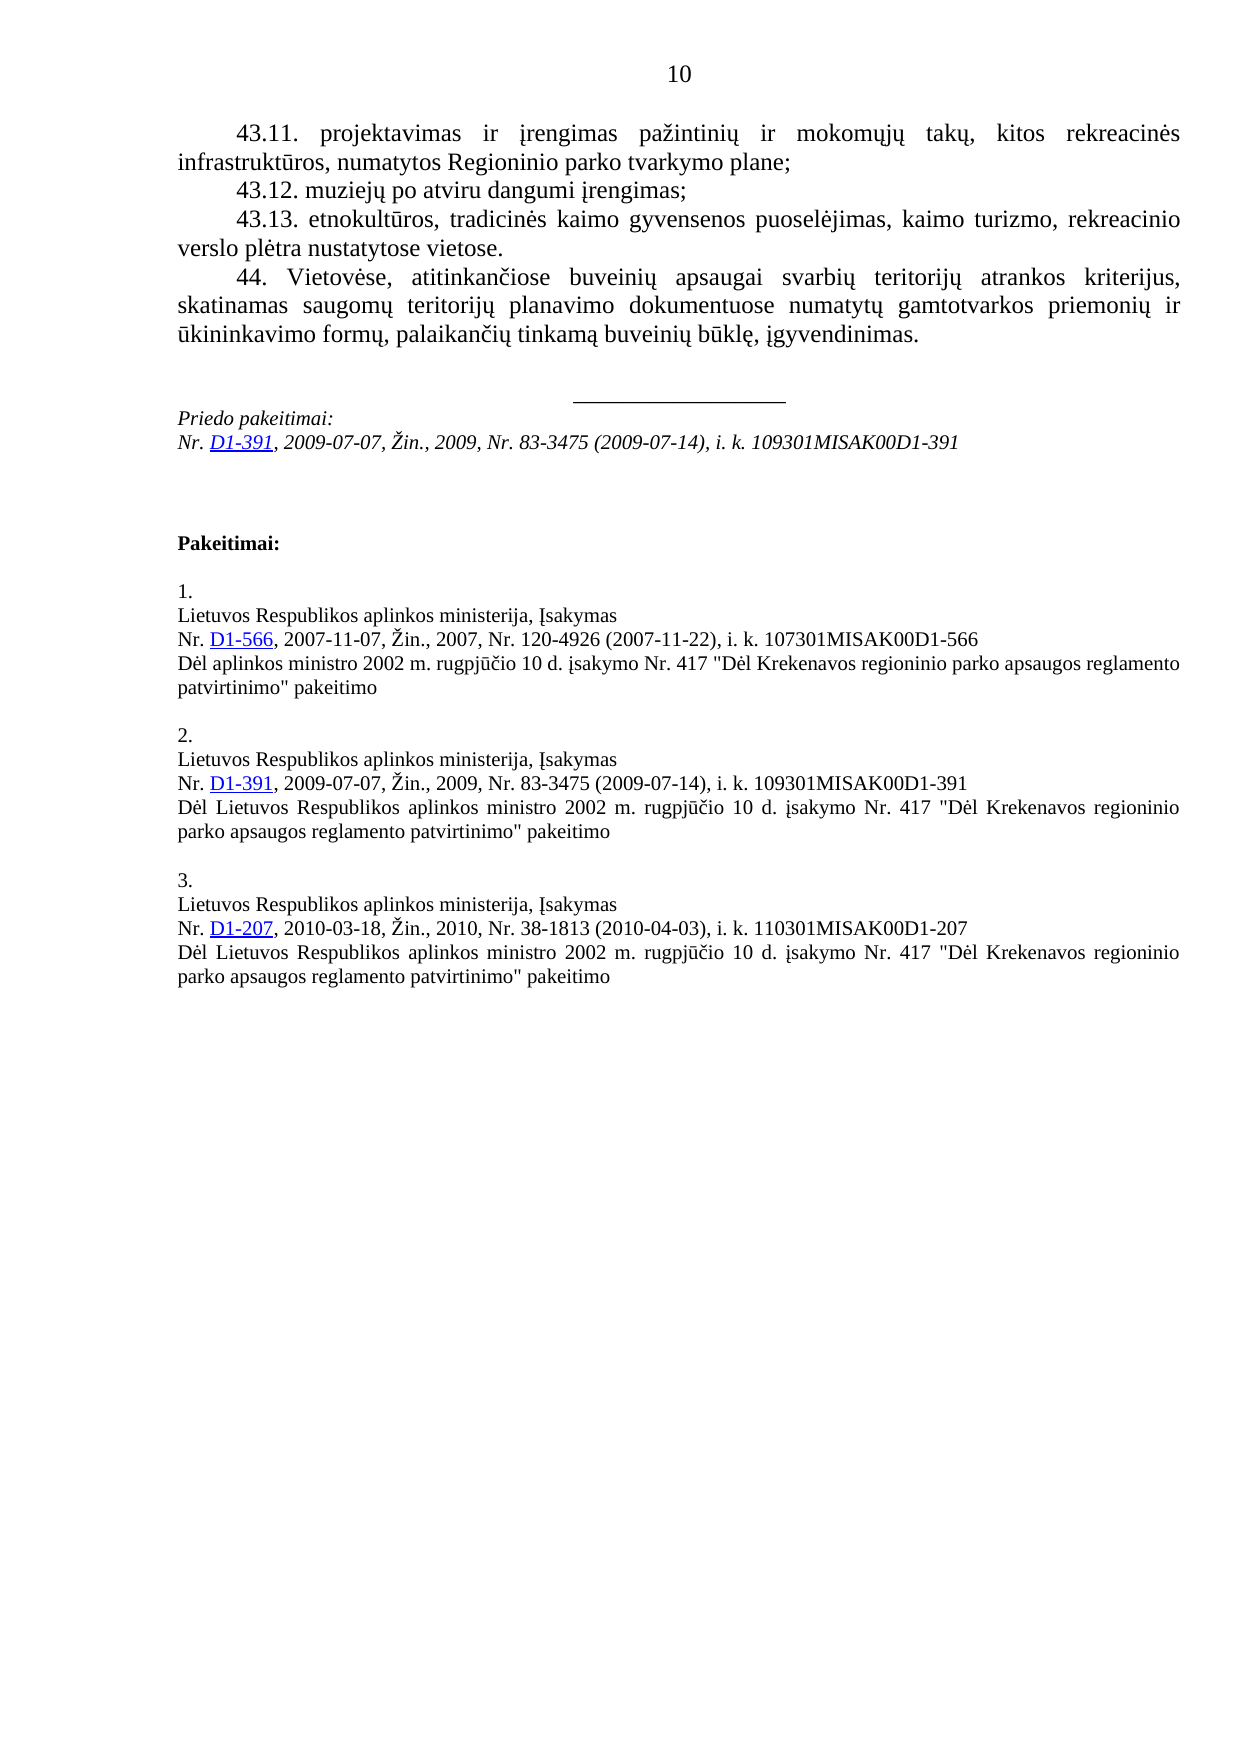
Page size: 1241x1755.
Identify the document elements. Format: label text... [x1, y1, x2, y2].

text Nr. D1-391, 2009-07-07, Žin., 2009, Nr. 83-3475 (2009-07-14), i. k. 109301MISAK00D1-391 [177, 430, 1181, 454]
text 43.13. etnokultūros, tradicinės kaimo gyvensenos puoselėjimas, kaimo turizmo, rekreacinio verslo plėtra nustatytose vietose. [177, 204, 1181, 262]
text _________________ [177, 377, 1181, 406]
text 1. [177, 579, 1181, 603]
text Lietuvos Respublikos aplinkos ministerija, Įsakymas [177, 747, 1181, 771]
text 43.11. projektavimas ir įrengimas pažintinių ir mokomųjų takų, kitos rekreacinės infrastruktūros, numatytos Regioninio parko tvarkymo plane; [177, 118, 1181, 176]
text 3. [177, 867, 1181, 892]
text Nr. D1-207, 2010-03-18, Žin., 2010, Nr. 38-1813 (2010-04-03), i. k. 110301MISAK00D1-207 [177, 916, 1181, 940]
text Lietuvos Respublikos aplinkos ministerija, Įsakymas [177, 892, 1181, 916]
text 43.12. muziejų po atviru dangumi įrengimas; [177, 176, 1181, 204]
text Priedo pakeitimai: [177, 406, 1181, 430]
text Nr. D1-391, 2009-07-07, Žin., 2009, Nr. 83-3475 (2009-07-14), i. k. 109301MISAK00D1-391 [177, 771, 1181, 795]
text Pakeitimai: [177, 531, 1181, 555]
text Dėl Lietuvos Respublikos aplinkos ministro 2002 m. rugpjūčio 10 d. įsakymo Nr. 417 "Dėl Krekenavos regioninio parko apsaugos reglamento patvirtinimo" pakeitimo [177, 795, 1181, 843]
text Dėl aplinkos ministro 2002 m. rugpjūčio 10 d. įsakymo Nr. 417 "Dėl Krekenavos regioninio parko apsaugos reglamento patvirtinimo" pakeitimo [177, 651, 1181, 699]
text Lietuvos Respublikos aplinkos ministerija, Įsakymas [177, 603, 1181, 627]
text Dėl Lietuvos Respublikos aplinkos ministro 2002 m. rugpjūčio 10 d. įsakymo Nr. 417 "Dėl Krekenavos regioninio parko apsaugos reglamento patvirtinimo" pakeitimo [177, 940, 1181, 988]
text Nr. D1-566, 2007-11-07, Žin., 2007, Nr. 120-4926 (2007-11-22), i. k. 107301MISAK00D1-566 [177, 627, 1181, 651]
text 44. Vietovėse, atitinkančiose buveinių apsaugai svarbių teritorijų atrankos kriterijus, skatinamas saugomų teritorijų planavimo dokumentuose numatytų gamtotvarkos priemonių ir ūkininkavimo formų, palaikančių tinkamą buveinių būklę, įgyvendinimas. [177, 262, 1181, 348]
text 2. [177, 723, 1181, 747]
